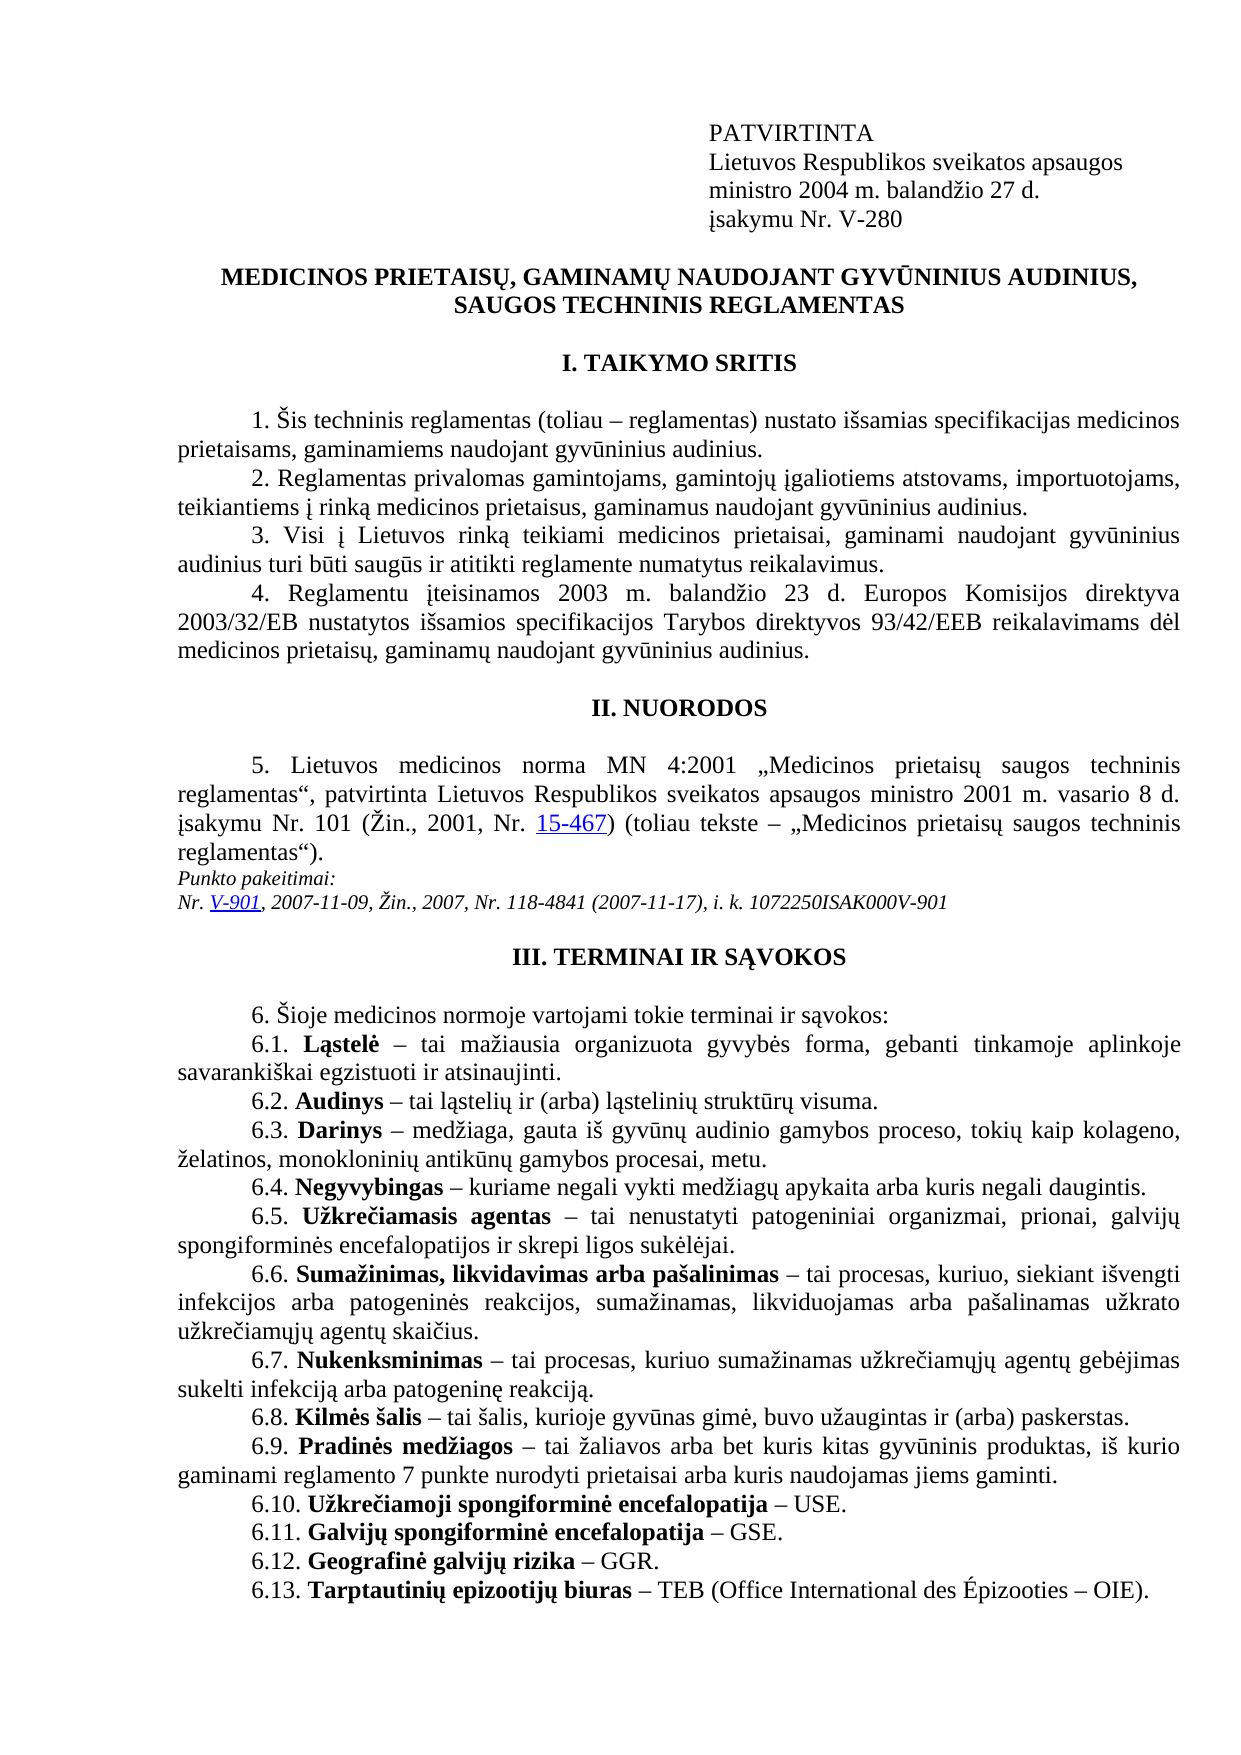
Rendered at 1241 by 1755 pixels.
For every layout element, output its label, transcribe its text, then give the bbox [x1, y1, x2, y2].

text įsakymu Nr. V-280 [177, 204, 1181, 233]
text 6.8. Kilmės šalis – tai šalis, kurioje gyvūnas gimė, buvo užaugintas ir (arba) paskerstas. [177, 1402, 1181, 1431]
text 5. Lietuvos medicinos norma MN 4:2001 „Medicinos prietaisų saugos techninis reglamentas“, patvirtinta Lietuvos Respublikos sveikatos apsaugos ministro 2001 m. vasario 8 d. įsakymu Nr. 101 (Žin., 2001, Nr. 15-467) (toliau tekste – „Medicinos prietaisų saugos techninis reglamentas“). [177, 751, 1181, 866]
text I. TAIKYMO SRITIS [177, 348, 1181, 377]
text 6. Šioje medicinos normoje vartojami tokie terminai ir sąvokos: [177, 1000, 1181, 1029]
text Punkto pakeitimai: [177, 866, 1181, 890]
text III. TERMINAI IR SĄVOKOS [177, 942, 1181, 971]
text 6.3. Darinys – medžiaga, gauta iš gyvūnų audinio gamybos proceso, tokių kaip kolageno, želatinos, monokloninių antikūnų gamybos procesai, metu. [177, 1115, 1181, 1172]
text II. NUORODOS [177, 693, 1181, 722]
text 1. Šis techninis reglamentas (toliau – reglamentas) nustato išsamias specifikacijas medicinos prietaisams, gaminamiems naudojant gyvūninius audinius. [177, 406, 1181, 463]
text 6.6. Sumažinimas, likvidavimas arba pašalinimas – tai procesas, kuriuo, siekiant išvengti infekcijos arba patogeninės reakcijos, sumažinamas, likviduojamas arba pašalinamas užkrato užkrečiamųjų agentų skaičius. [177, 1259, 1181, 1345]
text 2. Reglamentas privalomas gamintojams, gamintojų įgaliotiems atstovams, importuotojams, teikiantiems į rinką medicinos prietaisus, gaminamus naudojant gyvūninius audinius. [177, 463, 1181, 521]
text 6.5. Užkrečiamasis agentas – tai nenustatyti patogeniniai organizmai, prionai, galvijų spongiforminės encefalopatijos ir skrepi ligos sukėlėjai. [177, 1201, 1181, 1259]
text 4. Reglamentu įteisinamos 2003 m. balandžio 23 d. Europos Komisijos direktyva 2003/32/EB nustatytos išsamios specifikacijos Tarybos direktyvos 93/42/EEB reikalavimams dėl medicinos prietaisų, gaminamų naudojant gyvūninius audinius. [177, 578, 1181, 664]
text 6.11. Galvijų spongiforminė encefalopatija – GSE. [177, 1517, 1181, 1546]
text 6.10. Užkrečiamoji spongiforminė encefalopatija – USE. [177, 1489, 1181, 1517]
text 6.7. Nukenksminimas – tai procesas, kuriuo sumažinamas užkrečiamųjų agentų gebėjimas sukelti infekciją arba patogeninę reakciją. [177, 1345, 1181, 1402]
text 6.12. Geografinė galvijų rizika – GGR. [177, 1546, 1181, 1575]
text ministro 2004 m. balandžio 27 d. [177, 176, 1181, 204]
text Nr. V-901, 2007-11-09, Žin., 2007, Nr. 118-4841 (2007-11-17), i. k. 1072250ISAK000V-901 [177, 890, 1181, 914]
text MEDICINOS PRIETAISŲ, GAMINAMŲ NAUDOJANT GYVŪNINIUS AUDINIUS, SAUGOS TECHNINIS REGLAMENTAS [177, 262, 1181, 319]
text 6.13. Tarptautinių epizootijų biuras – TEB (Office International des Épizooties – OIE). [177, 1575, 1181, 1604]
text 6.2. Audinys – tai ląstelių ir (arba) ląstelinių struktūrų visuma. [177, 1086, 1181, 1115]
text 6.1. Ląstelė – tai mažiausia organizuota gyvybės forma, gebanti tinkamoje aplinkoje savarankiškai egzistuoti ir atsinaujinti. [177, 1029, 1181, 1086]
text 6.9. Pradinės medžiagos – tai žaliavos arba bet kuris kitas gyvūninis produktas, iš kurio gaminami reglamento 7 punkte nurodyti prietaisai arba kuris naudojamas jiems gaminti. [177, 1431, 1181, 1489]
text Lietuvos Respublikos sveikatos apsaugos [177, 147, 1181, 176]
text 3. Visi į Lietuvos rinką teikiami medicinos prietaisai, gaminami naudojant gyvūninius audinius turi būti saugūs ir atitikti reglamente numatytus reikalavimus. [177, 521, 1181, 578]
text 6.4. Negyvybingas – kuriame negali vykti medžiagų apykaita arba kuris negali daugintis. [177, 1172, 1181, 1201]
text PATVIRTINTA [709, 118, 1181, 147]
